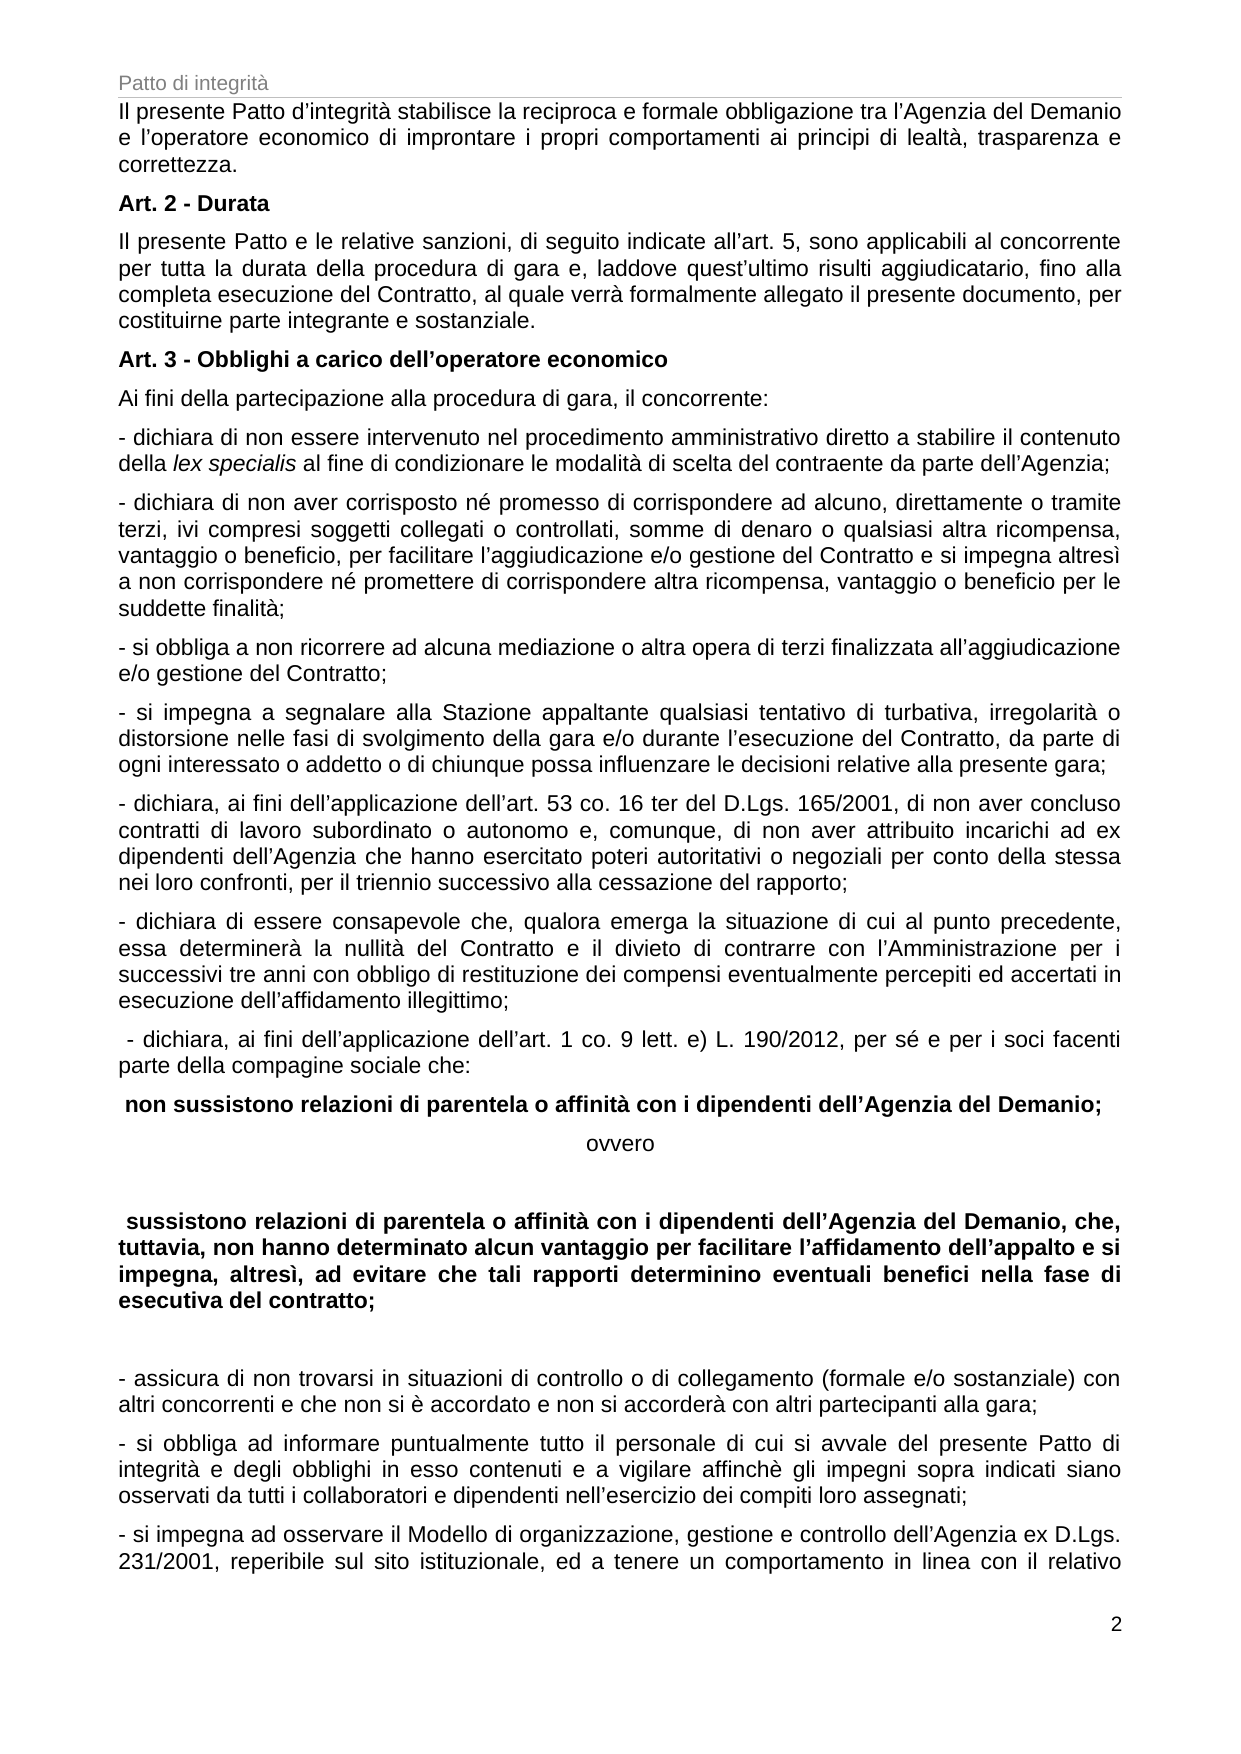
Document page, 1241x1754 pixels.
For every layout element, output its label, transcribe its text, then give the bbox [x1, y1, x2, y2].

text - dichiara di non aver corrisposto né promesso di corrispondere ad alcuno, direttamente o tramite terzi, ivi compresi soggetti collegati o controllati, somme di denaro o qualsiasi altra ricompensa, vantaggio o beneficio, per facilitare l’aggiudicazione e/o gestione del Contratto e si impegna altresì a non corrispondere né promettere di corrispondere altra ricompensa, vantaggio o beneficio per le suddette finalità; [118, 489, 1122, 621]
text - assicura di non trovarsi in situazioni di controllo o di collegamento (formale e/o sostanziale) con altri concorrenti e che non si è accordato e non si accorderà con altri partecipanti alla gara; [118, 1364, 1122, 1417]
text Ai fini della partecipazione alla procedura di gara, il concorrente: [118, 385, 1122, 411]
text - si impegna a segnalare alla Stazione appaltante qualsiasi tentativo di turbativa, irregolarità o distorsione nelle fasi di svolgimento della gara e/o durante l’esecuzione del Contratto, da parte di ogni interessato o addetto o di chiunque possa influenzare le decisioni relative alla presente gara; [118, 699, 1122, 778]
text sussistono relazioni di parentela o affinità con i dipendenti dell’Agenzia del Demanio, che, tuttavia, non hanno determinato alcun vantaggio per facilitare l’affidamento dell’appalto e si impegna, altresì, ad evitare che tali rapporti determinino eventuali benefici nella fase di esecutiva del contratto; [118, 1208, 1122, 1313]
text Il presente Patto e le relative sanzioni, di seguito indicate all’art. 5, sono applicabili al concorrente per tutta la durata della procedura di gara e, laddove quest’ultimo risulti aggiudicatario, fino alla completa esecuzione del Contratto, al quale verrà formalmente allegato il presente documento, per costituirne parte integrante e sostanziale. [118, 228, 1122, 334]
text Art. 3 - Obblighi a carico dell’operatore economico [118, 346, 1122, 373]
text non sussistono relazioni di parentela o affinità con i dipendenti dell’Agenzia del Demanio; [118, 1091, 1122, 1118]
text - dichiara di non essere intervenuto nel procedimento amministrativo diretto a stabilire il contenuto della lex specialis al fine di condizionare le modalità di scelta del contraente da parte dell’Agenzia; [118, 424, 1122, 477]
text - si obbliga a non ricorrere ad alcuna mediazione o altra opera di terzi finalizzata all’aggiudicazione e/o gestione del Contratto; [118, 633, 1122, 686]
text - si impegna ad osservare il Modello di organizzazione, gestione e controllo dell’Agenzia ex D.Lgs. 231/2001, reperibile sul sito istituzionale, ed a tenere un comportamento in linea con il relativo [118, 1521, 1122, 1574]
text - dichiara, ai fini dell’applicazione dell’art. 1 co. 9 lett. e) L. 190/2012, per sé e per i soci facenti parte della compagine sociale che: [118, 1026, 1122, 1079]
text Art. 2 - Durata [118, 189, 1122, 216]
text Il presente Patto d’integrità stabilisce la reciproca e formale obbligazione tra l’Agenzia del Demanio e l’operatore economico di improntare i propri comportamenti ai principi di lealtà, trasparenza e correttezza. [118, 98, 1122, 177]
text - dichiara, ai fini dell’applicazione dell’art. 53 co. 16 ter del D.Lgs. 165/2001, di non aver concluso contratti di lavoro subordinato o autonomo e, comunque, di non aver attribuito incarichi ad ex dipendenti dell’Agenzia che hanno esercitato poteri autoritativi o negoziali per conto della stessa nei loro confronti, per il triennio successivo alla cessazione del rapporto; [118, 790, 1122, 896]
text - si obbliga ad informare puntualmente tutto il personale di cui si avvale del presente Patto di integrità e degli obblighi in esso contenuti e a vigilare affinchè gli impegni sopra indicati siano osservati da tutti i collaboratori e dipendenti nell’esercizio dei compiti loro assegnati; [118, 1430, 1122, 1509]
text - dichiara di essere consapevole che, qualora emerga la situazione di cui al punto precedente, essa determinerà la nullità del Contratto e il divieto di contrarre con l’Amministrazione per i successivi tre anni con obbligo di restituzione dei compensi eventualmente percepiti ed accertati in esecuzione dell’affidamento illegittimo; [118, 908, 1122, 1013]
text ovvero [118, 1130, 1122, 1156]
